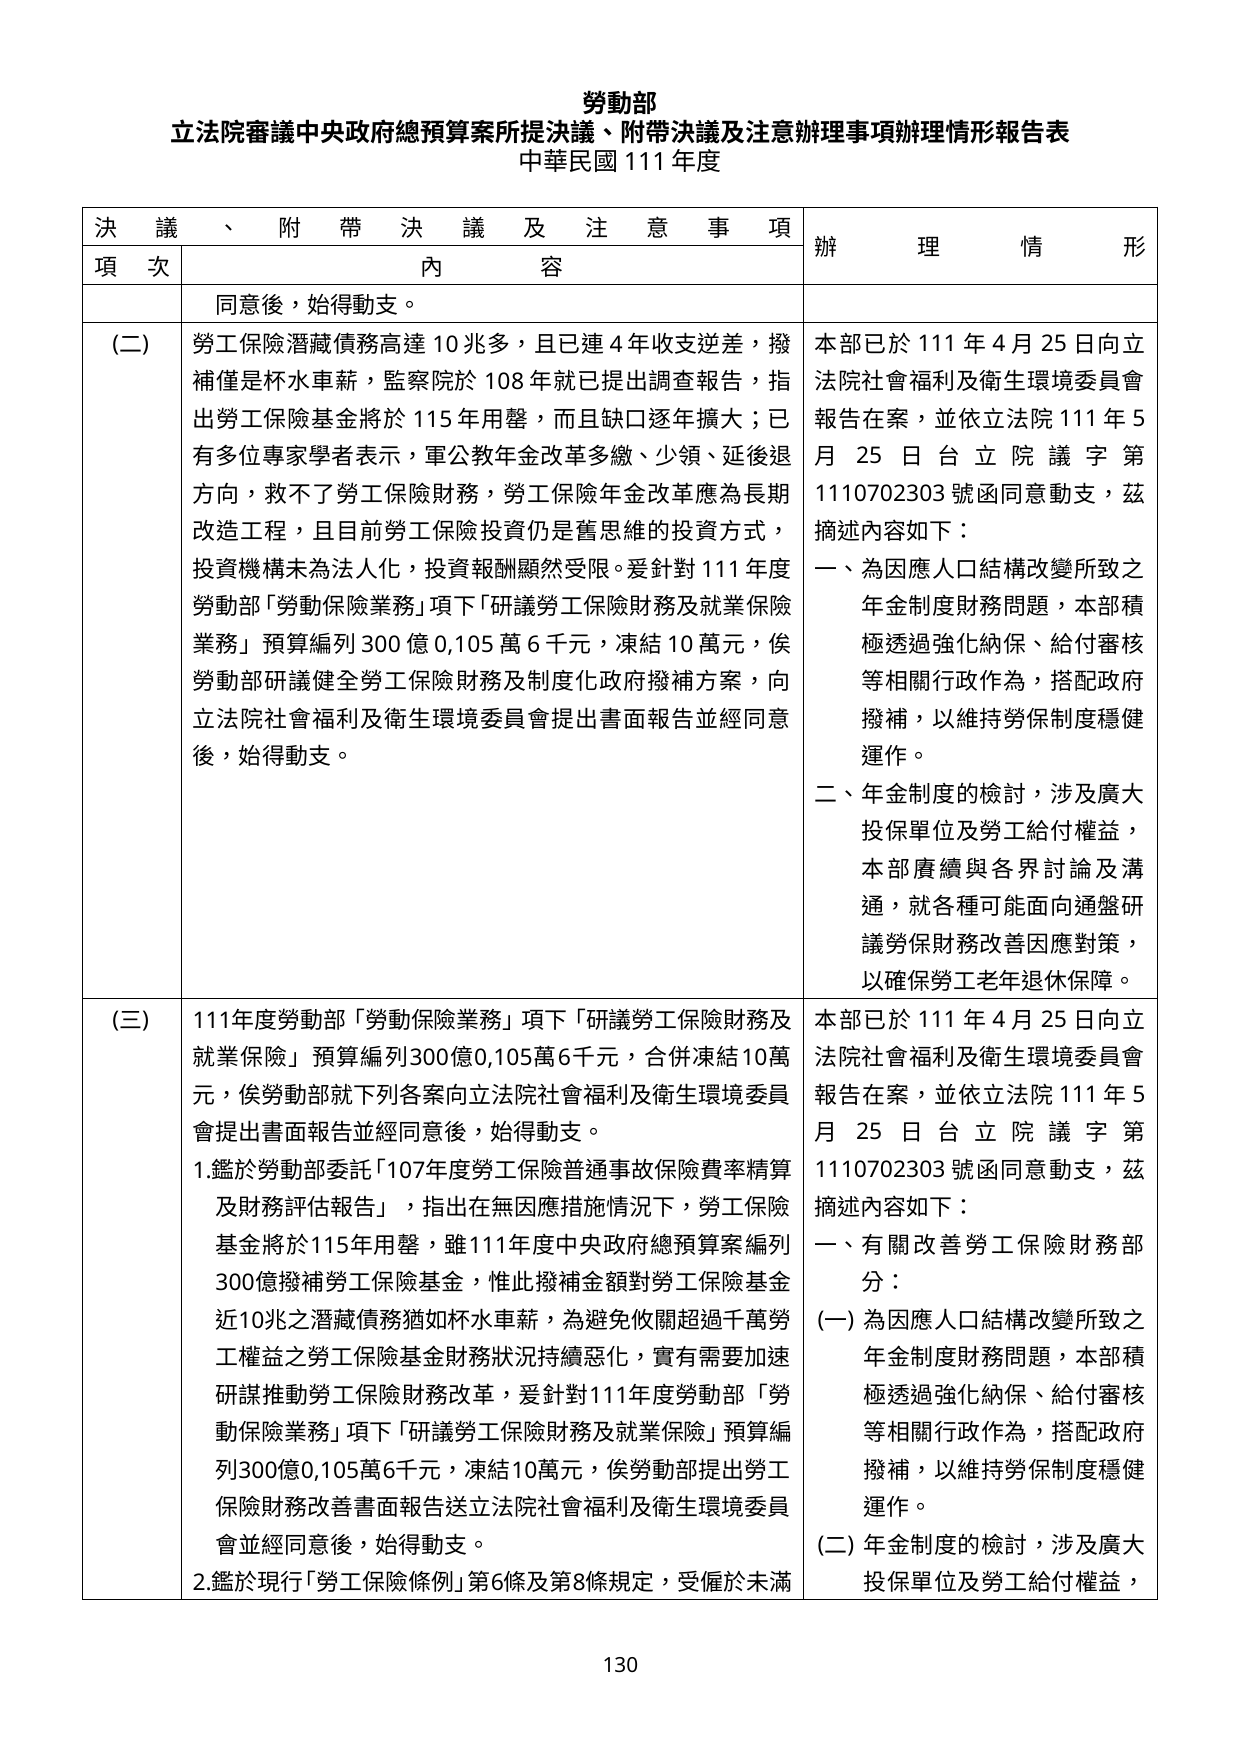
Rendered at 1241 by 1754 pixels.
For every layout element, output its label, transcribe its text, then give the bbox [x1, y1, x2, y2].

table_cell (二) [83, 323, 181, 998]
table_cell 111年度勞動部「勞動保險業務」項下「研議勞工保險財務及就業保險」預算編列300億0,105萬6千元，合併凍結10萬元，俟勞動部就下列各案向立法院社會福利及衛生環境委員會提出書面報告並經同意後，始得動支。 1.鑑於勞動部委託「107年度勞工保險普通事故保險費率精算及財務評估報告」，指出在無因應措施情況下，勞工保險基金將於115年用罄，雖111年度中央政府總預算案編列300億撥補勞工保險基金，惟此撥補金額對勞工保險基金近10兆之潛藏債務猶如杯水車薪，為避免攸關超過千萬勞工權益之勞工保險基金財務狀況持續惡化，實有需要加速研謀推動勞工保險財務改革，爰針對111年度勞動部「勞動保險業務」項下「研議勞工保險財務及就業保險」預算編列300億0,105萬6千元，凍結10萬元，俟勞動部提出勞工保險財務改善書面報告送立法院社會福利及衛生環境委員會並經同意後，始得動支。 2.鑑於現行「勞工保險條例」第6條及第8條規定，受僱於未滿 [182, 999, 803, 1599]
table_cell [83, 285, 181, 322]
table_cell 本部已於111年4月25日向立法院社會福利及衛生環境委員會報告在案，並依立法院111年5月25日台立院議字第1110702303號函同意動支，茲摘述內容如下： 為因應人口結構改變所致之年金制度財務問題，本部積極透過強化納保、給付審核等相關行政作為，搭配政府撥補，以維持勞保制度穩健運作。 年金制度的檢討，涉及廣大投保單位及勞工給付權益，本部賡續與各界討論及溝通，就各種可能面向通盤研議勞保財務改善因應對策，以確保勞工老年退休保障。 [804, 323, 1157, 998]
table_cell 同意後，始得動支。 [182, 285, 803, 322]
table_cell 勞工保險潛藏債務高達10兆多，且已連4年收支逆差，撥補僅是杯水車薪，監察院於108年就已提出調查報告，指出勞工保險基金將於115年用罄，而且缺口逐年擴大；已有多位專家學者表示，軍公教年金改革多繳、少領、延後退方向，救不了勞工保險財務，勞工保險年金改革應為長期改造工程，且目前勞工保險投資仍是舊思維的投資方式，投資機構未為法人化，投資報酬顯然受限。爰針對111年度勞動部「勞動保險業務」項下「研議勞工保險財務及就業保險業務」預算編列300億0,105萬6千元，凍結10萬元，俟勞動部研議健全勞工保險財務及制度化政府撥補方案，向立法院社會福利及衛生環境委員會提出書面報告並經同意後，始得動支。 [182, 323, 803, 998]
table_cell (三) [83, 999, 181, 1599]
table_cell 內 容 [182, 246, 803, 284]
table_header 辦理情形 [804, 208, 1157, 284]
table_header 決議、附帶決議及注意事項 [83, 208, 803, 245]
table_cell 本部已於111年4月25日向立法院社會福利及衛生環境委員會報告在案，並依立法院111年5月25日台立院議字第1110702303號函同意動支，茲摘述內容如下： 有關改善勞工保險財務部分： 為因應人口結構改變所致之年金制度財務問題，本部積極透過強化納保、給付審核等相關行政作為，搭配政府撥補，以維持勞保制度穩健運作。 年金制度的檢討，涉及廣大投保單位及勞工給付權益， [804, 999, 1157, 1599]
table_cell 項次 [83, 246, 181, 284]
table_cell [804, 285, 1157, 322]
